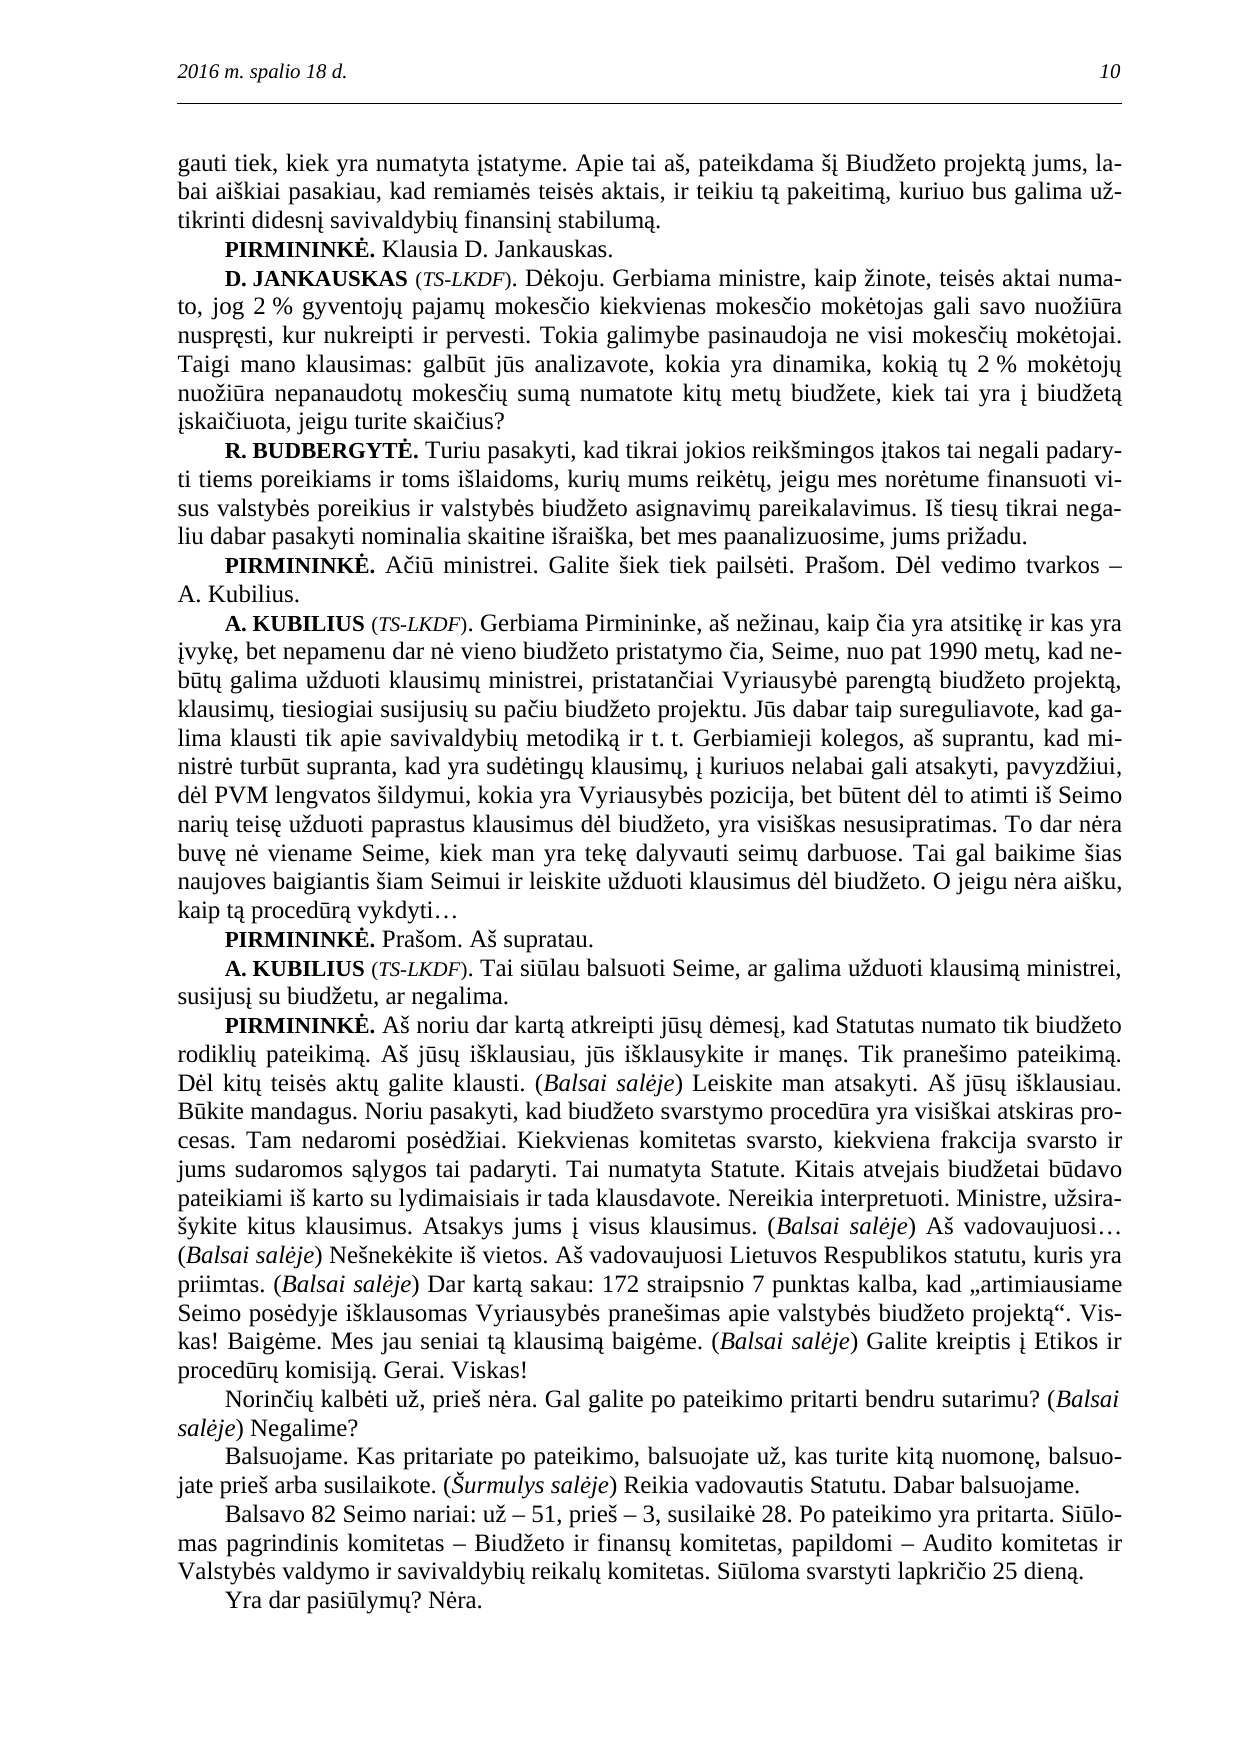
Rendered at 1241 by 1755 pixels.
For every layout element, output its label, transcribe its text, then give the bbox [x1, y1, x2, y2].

text D. JANKAUSKAS (TS-LKDF). Dė­ko­ju. Ger­bia­ma mi­nist­re, kaip ži­no­te, tei­sės ak­tai nu­ma­to, jog 2 % gy­ven­to­jų pa­ja­mų mo­kes­čio kiek­vie­nas mo­kes­čio mo­kė­to­jas ga­li sa­vo nuo­žiū­ra nu­spręs­ti, kur nu­kreip­ti ir per­ves­ti. To­kia ga­li­my­be pa­si­nau­do­ja ne vi­si mo­kes­čių mo­kė­to­jai. Tai­gi ma­no klau­si­mas: gal­būt jūs ana­li­za­vo­te, ko­kia yra di­na­mi­ka, ko­kią tų 2 % mo­kė­to­jų nuo­žiū­ra ne­pa­nau­do­tų mo­kes­čių su­mą nu­ma­to­te ki­tų me­tų biu­dže­te, kiek tai yra į biu­dže­tą įskai­čiuo­ta, jei­gu tu­ri­te skai­čius? [177, 263, 1122, 435]
text PIRMININKĖ. Klau­sia D. Jan­kaus­kas. [177, 234, 1122, 263]
text A. KUBILIUS (TS-LKDF). Ger­bia­ma Pir­mi­nin­ke, aš ne­ži­nau, kaip čia yra at­si­ti­kę ir kas yra įvy­kę, bet ne­pa­me­nu dar nė vie­no biu­dže­to pri­sta­ty­mo čia, Sei­me, nuo pat 1990 me­tų, kad ne­bū­tų ga­li­ma už­duo­ti klau­si­mų mi­nist­rei, pri­sta­tan­čiai Vy­riau­sy­bė pa­reng­tą biu­dže­to pro­jek­tą, klau­si­mų, tie­sio­giai su­si­ju­sių su pa­čiu biu­dže­to pro­jek­tu. Jūs da­bar taip su­re­gu­lia­vo­te, kad ga­li­ma klaus­ti tik apie sa­vi­val­dy­bių me­to­di­ką ir t. t. Ger­bia­mie­ji ko­le­gos, aš su­pran­tu, kad mi­nist­rė tur­būt su­pran­ta, kad yra su­dė­tin­gų klau­si­mų, į ku­riuos ne­la­bai ga­li at­sa­ky­ti, pa­vyz­džiui, dėl PVM leng­va­tos šil­dy­mui, ko­kia yra Vy­riau­sy­bės po­zi­ci­ja, bet bū­tent dėl to at­im­ti iš Sei­mo na­rių tei­sę už­duo­ti pa­pras­tus klau­si­mus dėl biu­dže­to, yra vi­siš­kas nesu­si­pra­ti­mas. To dar nė­ra bu­vę nė vie­na­me Sei­me, kiek man yra te­kę da­ly­vau­ti sei­mų dar­buo­se. Tai gal bai­ki­me šias nau­jo­ves bai­gian­tis šiam Sei­mui ir leis­ki­te už­duo­ti klau­si­mus dėl biu­dže­to. O jei­gu nė­ra aiš­ku, kaip tą pro­ce­dū­rą vyk­dy­ti… [177, 608, 1122, 924]
text Bal­suo­ja­me. Kas pri­ta­ria­te po pa­tei­ki­mo, bal­suo­ja­te už, kas tu­ri­te ki­tą nuo­mo­nę, bal­suo­ja­te prieš ar­ba su­si­lai­ko­te. (Šur­mu­lys sa­lė­je) Rei­kia va­do­vau­tis Sta­tu­tu. Da­bar bal­suo­ja­me. [177, 1441, 1122, 1499]
text No­rin­čių kal­bė­ti už, prieš nė­ra. Gal ga­li­te po pa­tei­ki­mo pri­tar­ti ben­dru su­ta­ri­mu? (Bal­sai sa­lė­je) Ne­ga­li­me? [177, 1384, 1122, 1441]
text PIRMININKĖ. Pra­šom. Aš su­pra­tau. [177, 924, 1122, 953]
text Yra dar pa­siū­ly­mų? Nė­ra. [177, 1585, 1122, 1614]
text gau­ti tiek, kiek yra nu­ma­ty­ta įsta­ty­me. Apie tai aš, pa­teik­da­ma šį Biu­dže­to pro­jek­tą jums, la­bai aiš­kiai pa­sa­kiau, kad re­mia­mės tei­sės ak­tais, ir tei­kiu tą pa­kei­ti­mą, ku­riuo bus ga­li­ma už­tik­rin­ti di­des­nį sa­vi­val­dy­bių fi­nan­si­nį sta­bi­lu­mą. [177, 148, 1122, 234]
text PIRMININKĖ. Aš no­riu dar kar­tą at­kreip­ti jū­sų dė­me­sį, kad Sta­tu­tas nu­ma­to tik biu­dže­to ro­dik­lių pa­tei­ki­mą. Aš jū­sų iš­klau­siau, jūs iš­klau­sy­ki­te ir ma­nęs. Tik pra­ne­ši­mo pa­tei­ki­mą. Dėl ki­tų tei­sės ak­tų ga­li­te klaus­ti. (Bal­sai sa­lė­je) Leis­ki­te man at­sa­ky­ti. Aš jū­sų iš­klau­siau. Bū­ki­te man­da­gus. No­riu pa­sa­ky­ti, kad biu­dže­to svars­ty­mo pro­ce­dū­ra yra vi­siš­kai at­ski­ras pro­ce­sas. Tam ne­da­ro­mi po­sė­džiai. Kiek­vie­nas ko­mi­te­tas svars­to, kiek­vie­na frak­ci­ja svars­to ir jums su­da­ro­mos są­ly­gos tai pa­da­ry­ti. Tai nu­ma­ty­ta Sta­tu­te. Ki­tais at­ve­jais biu­dže­tai bū­da­vo pa­tei­kia­mi iš kar­to su ly­di­mai­siais ir ta­da klaus­da­vo­te. Ne­rei­kia in­ter­pre­tuo­ti. Mi­nist­re, už­si­ra­šy­ki­te ki­tus klau­si­mus. At­sa­kys jums į vi­sus klau­si­mus. (Bal­sai sa­lė­je) Aš va­do­vau­juo­si… (Bal­sai sa­lė­je) Neš­ne­kė­ki­te iš vie­tos. Aš va­do­vau­juo­si Lie­tu­vos Res­pub­li­kos sta­tu­tu, ku­ris yra pri­im­tas. (Bal­sai sa­lė­je) Dar kar­tą sa­kau: 172 straips­nio 7 punk­tas kal­ba, kad „ar­ti­miau­sia­me Sei­mo po­sė­dy­je iš­klau­so­mas Vy­riau­sy­bės pra­ne­ši­mas apie vals­ty­bės biu­dže­to pro­jek­tą“. Vis­kas! Bai­gė­me. Mes jau se­niai tą klau­si­mą bai­gė­me. (Bal­sai sa­lė­je) Ga­li­te kreip­tis į Eti­kos ir pro­ce­dū­rų ko­mi­si­ją. Ge­rai. Vis­kas! [177, 1010, 1122, 1384]
text PIRMININKĖ. Ačiū mi­nist­rei. Ga­li­te šiek tiek pail­sė­ti. Pra­šom. Dėl ve­di­mo tvar­kos – A. Ku­bi­lius. [177, 550, 1122, 608]
text A. KUBILIUS (TS-LKDF). Tai siū­lau bal­suo­ti Sei­me, ar ga­li­ma už­duo­ti klau­si­mą mi­nist­rei, su­si­ju­sį su biu­dže­tu, ar ne­ga­li­ma. [177, 953, 1122, 1010]
text Bal­sa­vo 82 Sei­mo na­riai: už – 51, prieš – 3, su­si­lai­kė 28. Po pa­tei­ki­mo yra pri­tar­ta. Siū­lo­mas pa­grin­di­nis ko­mi­te­tas – Biu­dže­to ir fi­nan­sų ko­mi­te­tas, pa­pil­do­mi – Au­di­to ko­mi­te­tas ir Vals­ty­bės val­dy­mo ir sa­vi­val­dy­bių rei­ka­lų ko­mi­te­tas. Siū­lo­ma svars­ty­ti lap­kri­čio 25 die­ną. [177, 1499, 1122, 1585]
text R. BUDBERGYTĖ. Tu­riu pa­sa­ky­ti, kad tik­rai jo­kios reikš­min­gos įta­kos tai ne­ga­li pa­da­ry­ti tiems po­rei­kiams ir toms iš­lai­doms, ku­rių mums rei­kė­tų, jei­gu mes no­rė­tu­me fi­nan­suo­ti vi­sus vals­ty­bės po­rei­kius ir vals­ty­bės biu­dže­to asig­na­vi­mų pa­rei­ka­la­vi­mus. Iš tie­sų tik­rai ne­ga­liu da­bar pa­sa­ky­ti no­mi­na­lia skai­ti­ne iš­raiš­ka, bet mes pa­ana­li­zuo­si­me, jums pri­ža­du. [177, 435, 1122, 550]
